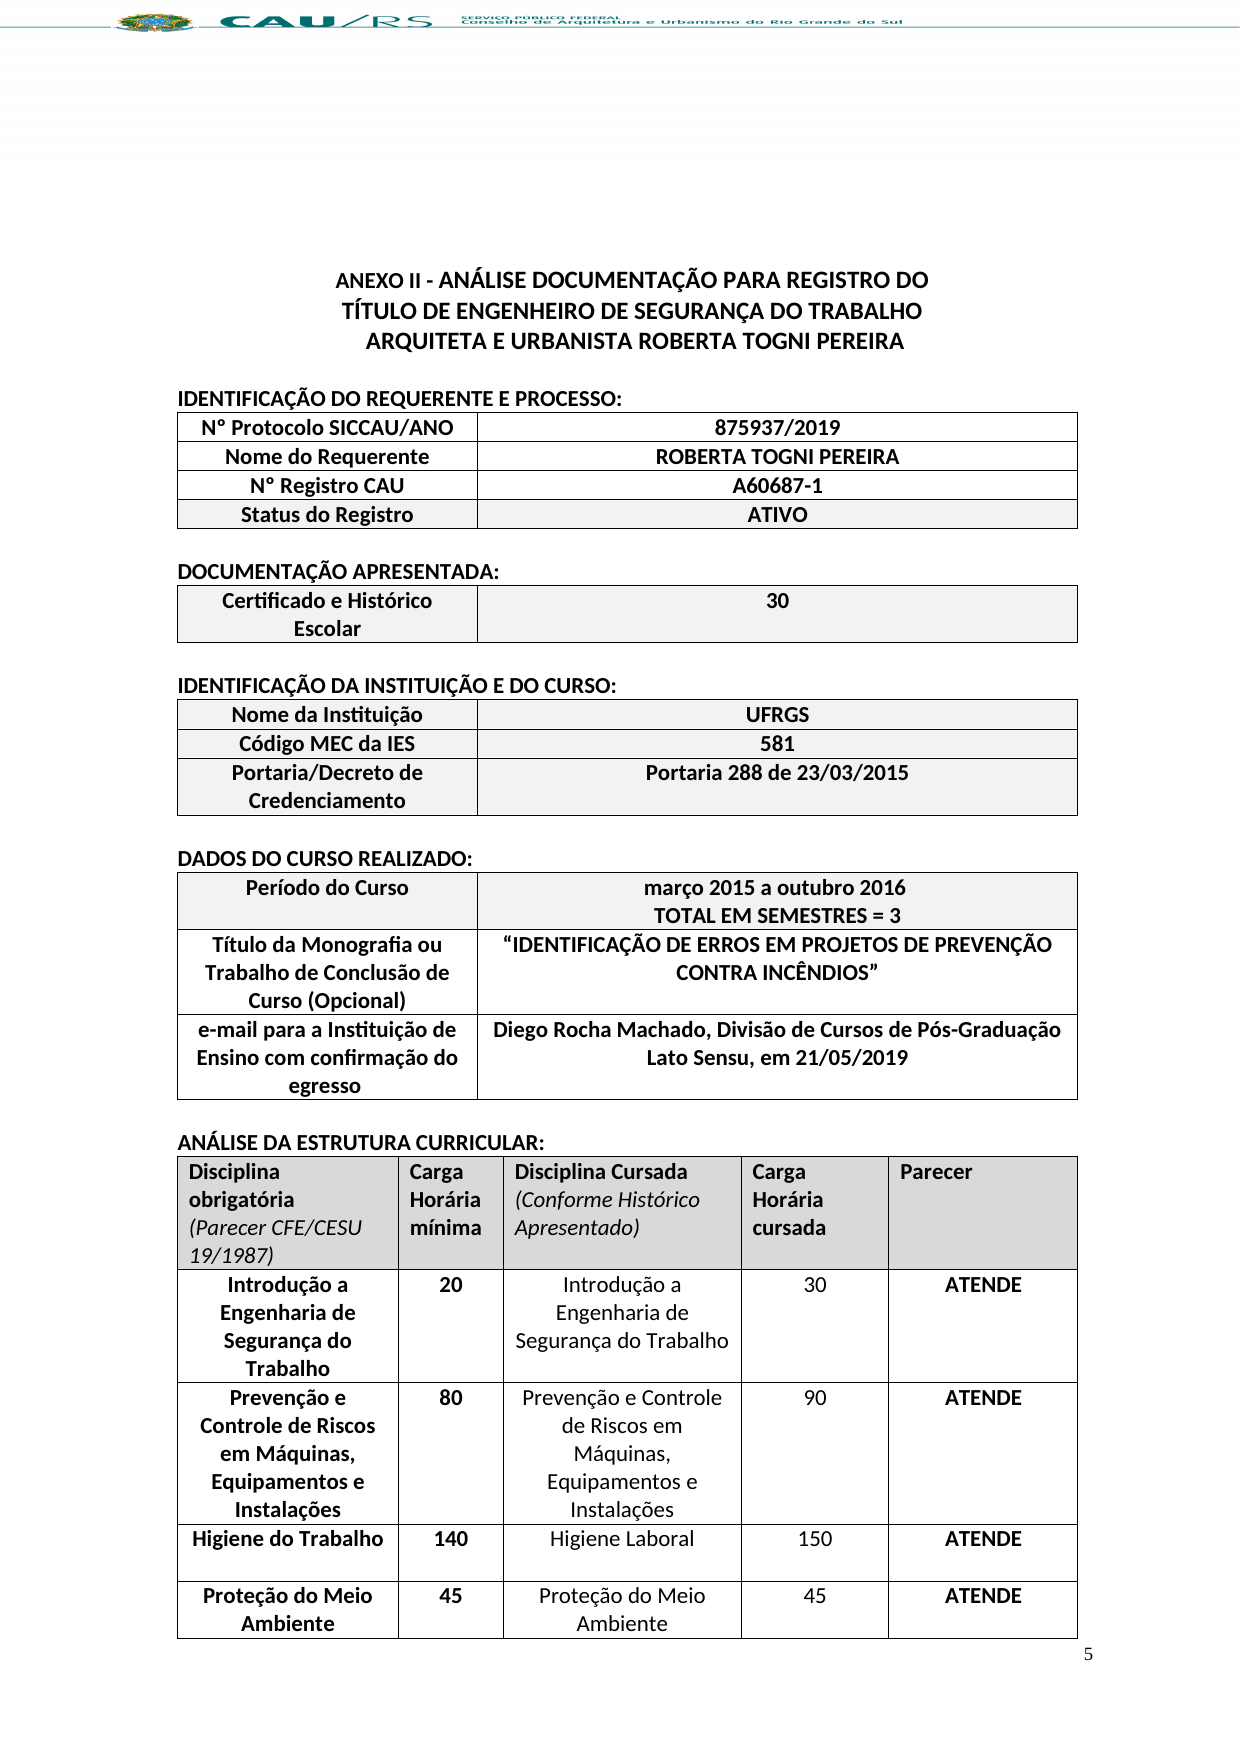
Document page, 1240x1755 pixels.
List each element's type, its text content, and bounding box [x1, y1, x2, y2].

table_header Certificado e Histórico Escolar [178, 586, 477, 642]
table_header 30 [478, 586, 1077, 642]
table_header Carga Horária cursada [742, 1157, 888, 1269]
table_cell ATENDE [889, 1525, 1077, 1581]
table_header Nº Protocolo SICCAU/ANO [178, 413, 477, 441]
table_cell ATIVO [478, 500, 1077, 528]
table_cell Título da Monografia ou Trabalho de Conclusão de Curso (Opcional) [178, 930, 477, 1014]
table_header Disciplina Cursada (Conforme Histórico Apresentado) [504, 1157, 741, 1269]
table_cell Código MEC da IES [178, 730, 477, 757]
text IDENTIFICAÇÃO DA INSTITUIÇÃO E DO CURSO: [177, 671, 1093, 699]
table_header 875937/2019 [478, 413, 1077, 441]
table_cell Higiene Laboral [504, 1525, 741, 1581]
table_cell “IDENTIFICAÇÃO DE ERROS EM PROJETOS DE PREVENÇÃO CONTRA INCÊNDIOS” [478, 930, 1077, 1014]
table_cell 581 [478, 730, 1077, 757]
table_header Carga Horária mínima [399, 1157, 503, 1269]
table_cell e-mail para a Instituição de Ensino com confirmação do egresso [178, 1015, 477, 1099]
table_header março 2015 a outubro 2016 TOTAL EM SEMESTRES = 3 [478, 873, 1077, 929]
table_cell Proteção do Meio Ambiente [178, 1582, 398, 1638]
table_cell Introdução a Engenharia de Segurança do Trabalho [504, 1270, 741, 1382]
table_cell Higiene do Trabalho [178, 1525, 398, 1581]
table_header Disciplina obrigatória (Parecer CFE/CESU 19/1987) [178, 1157, 398, 1269]
table_cell ATENDE [889, 1582, 1077, 1638]
text ARQUITETA E URBANISTA ROBERTA TOGNI PEREIRA [177, 325, 1093, 356]
table_cell Prevenção e Controle de Riscos em Máquinas, Equipamentos e Instalações [178, 1383, 398, 1523]
table_cell A60687-1 [478, 471, 1077, 499]
table_cell 150 [742, 1525, 888, 1581]
table_cell Nome do Requerente [178, 442, 477, 470]
table_cell Introdução a Engenharia de Segurança do Trabalho [178, 1270, 398, 1382]
table_cell Status do Registro [178, 500, 477, 528]
table_cell Diego Rocha Machado, Divisão de Cursos de Pós-Graduação Lato Sensu, em 21/05/2019 [478, 1015, 1077, 1099]
text DADOS DO CURSO REALIZADO: [177, 844, 1093, 872]
table_cell Prevenção e Controle de Riscos em Máquinas, Equipamentos e Instalações [504, 1383, 741, 1523]
table_cell 140 [399, 1525, 503, 1581]
table_cell 45 [399, 1582, 503, 1638]
text ANÁLISE DA ESTRUTURA CURRICULAR: [177, 1128, 1093, 1156]
table_cell 45 [742, 1582, 888, 1638]
table_header Período do Curso [178, 873, 477, 929]
text IDENTIFICAÇÃO DO REQUERENTE E PROCESSO: [177, 384, 1093, 412]
table_header Parecer [889, 1157, 1077, 1269]
table_header Nome da Instituição [178, 700, 477, 728]
table_cell ATENDE [889, 1270, 1077, 1382]
table_cell Portaria 288 de 23/03/2015 [478, 759, 1077, 814]
table_header UFRGS [478, 700, 1077, 728]
table_cell 90 [742, 1383, 888, 1523]
table_cell 80 [399, 1383, 503, 1523]
text ANEXO II - ANÁLISE DOCUMENTAÇÃO PARA REGISTRO DO TÍTULO DE ENGENHEIRO DE SEGURANÇA DO TRABALHO [177, 264, 1093, 325]
table_cell Nº Registro CAU [178, 471, 477, 499]
table_cell 30 [742, 1270, 888, 1382]
table_cell Proteção do Meio Ambiente [504, 1582, 741, 1638]
table_cell Portaria/Decreto de Credenciamento [178, 759, 477, 814]
text DOCUMENTAÇÃO APRESENTADA: [177, 557, 1093, 585]
table_cell 20 [399, 1270, 503, 1382]
table_cell ROBERTA TOGNI PEREIRA [478, 442, 1077, 470]
table_cell ATENDE [889, 1383, 1077, 1523]
